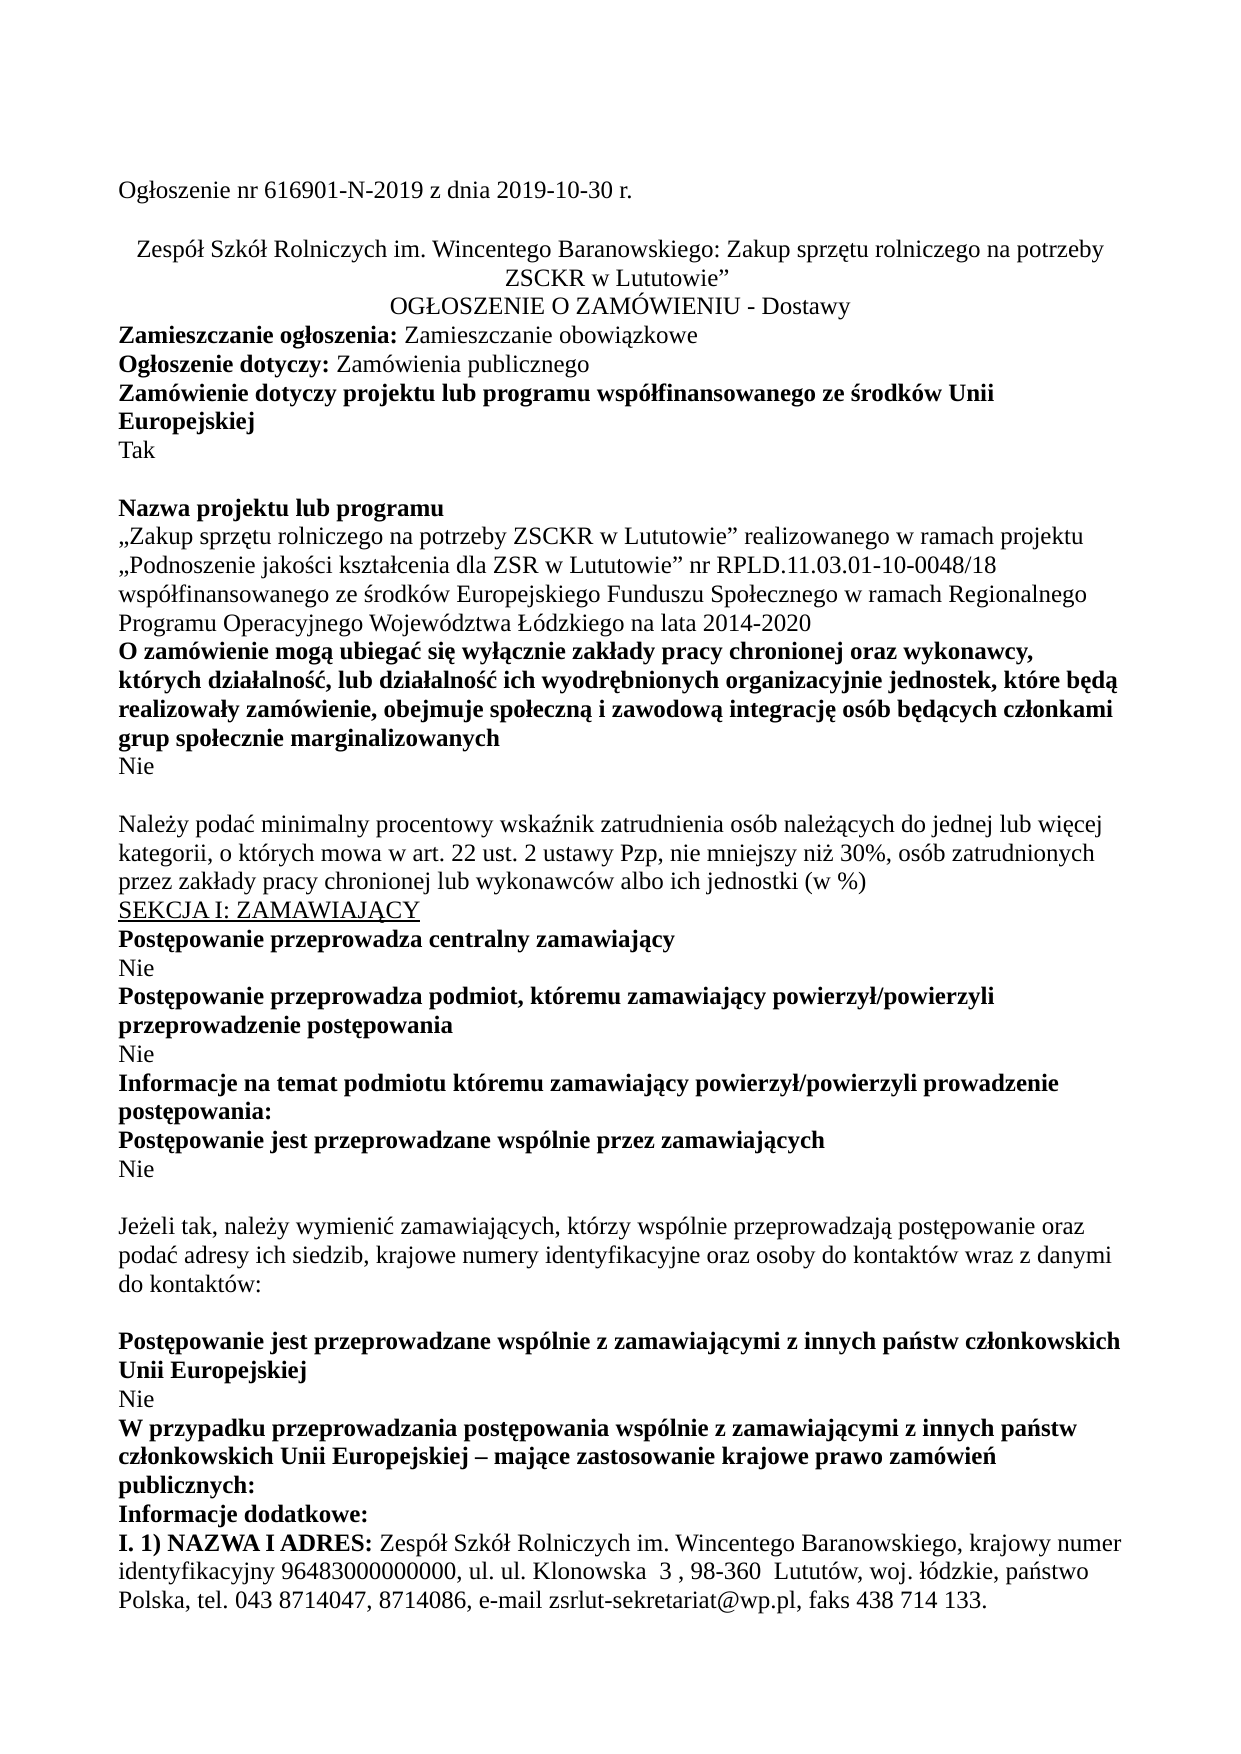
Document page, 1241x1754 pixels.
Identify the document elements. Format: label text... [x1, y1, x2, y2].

text Nie [118, 751, 1122, 780]
text Zamówienie dotyczy projektu lub programu współfinansowanego ze środków Unii Europejskiej [118, 378, 1122, 435]
text Jeżeli tak, należy wymienić zamawiających, którzy wspólnie przeprowadzają postępowanie oraz podać adresy ich siedzib, krajowe numery identyfikacyjne oraz osoby do kontaktów wraz z danymi do kontaktów: Postępowanie jest przeprowadzane wspólnie z zamawiającymi z innych państw członkowskich Unii Europejskiej [118, 1183, 1122, 1384]
text Ogłoszenie dotyczy: Zamówienia publicznego [118, 349, 1122, 378]
text Nie [118, 1384, 1122, 1413]
text Tak [118, 435, 1122, 464]
text Zespół Szkół Rolniczych im. Wincentego Baranowskiego: Zakup sprzętu rolniczego na potrzeby ZSCKR w Lututowie” OGŁOSZENIE O ZAMÓWIENIU - Dostawy [118, 234, 1122, 320]
text Nie [118, 953, 1122, 981]
text SEKCJA I: ZAMAWIAJĄCY [118, 895, 1122, 924]
text Nie [118, 1039, 1122, 1068]
text I. 1) NAZWA I ADRES: Zespół Szkół Rolniczych im. Wincentego Baranowskiego, krajowy numer identyfikacyjny 96483000000000, ul. ul. Klonowska 3 , 98-360 Lututów, woj. łódzkie, państwo Polska, tel. 043 8714047, 8714086, e-mail zsrlut-sekretariat@wp.pl, faks 438 714 133. [118, 1528, 1122, 1614]
text Postępowanie przeprowadza podmiot, któremu zamawiający powierzył/powierzyli przeprowadzenie postępowania [118, 981, 1122, 1039]
text Postępowanie przeprowadza centralny zamawiający [118, 924, 1122, 953]
text Ogłoszenie nr 616901-N-2019 z dnia 2019-10-30 r. [118, 118, 1122, 204]
text Zamieszczanie ogłoszenia: Zamieszczanie obowiązkowe [118, 320, 1122, 349]
text Informacje na temat podmiotu któremu zamawiający powierzył/powierzyli prowadzenie postępowania: Postępowanie jest przeprowadzane wspólnie przez zamawiających [118, 1068, 1122, 1154]
text Nazwa projektu lub programu „Zakup sprzętu rolniczego na potrzeby ZSCKR w Lututowie” realizowanego w ramach projektu „Podnoszenie jakości kształcenia dla ZSR w Lututowie” nr RPLD.11.03.01-10-0048/18 współfinansowanego ze środków Europejskiego Funduszu Społecznego w ramach Regionalnego Programu Operacyjnego Województwa Łódzkiego na lata 2014-2020 [118, 464, 1122, 636]
text Nie [118, 1154, 1122, 1183]
text O zamówienie mogą ubiegać się wyłącznie zakłady pracy chronionej oraz wykonawcy, których działalność, lub działalność ich wyodrębnionych organizacyjnie jednostek, które będą realizowały zamówienie, obejmuje społeczną i zawodową integrację osób będących członkami grup społecznie marginalizowanych [118, 636, 1122, 751]
text W przypadku przeprowadzania postępowania wspólnie z zamawiającymi z innych państw członkowskich Unii Europejskiej – mające zastosowanie krajowe prawo zamówień publicznych: Informacje dodatkowe: [118, 1413, 1122, 1528]
text Należy podać minimalny procentowy wskaźnik zatrudnienia osób należących do jednej lub więcej kategorii, o których mowa w art. 22 ust. 2 ustawy Pzp, nie mniejszy niż 30%, osób zatrudnionych przez zakłady pracy chronionej lub wykonawców albo ich jednostki (w %) [118, 780, 1122, 895]
